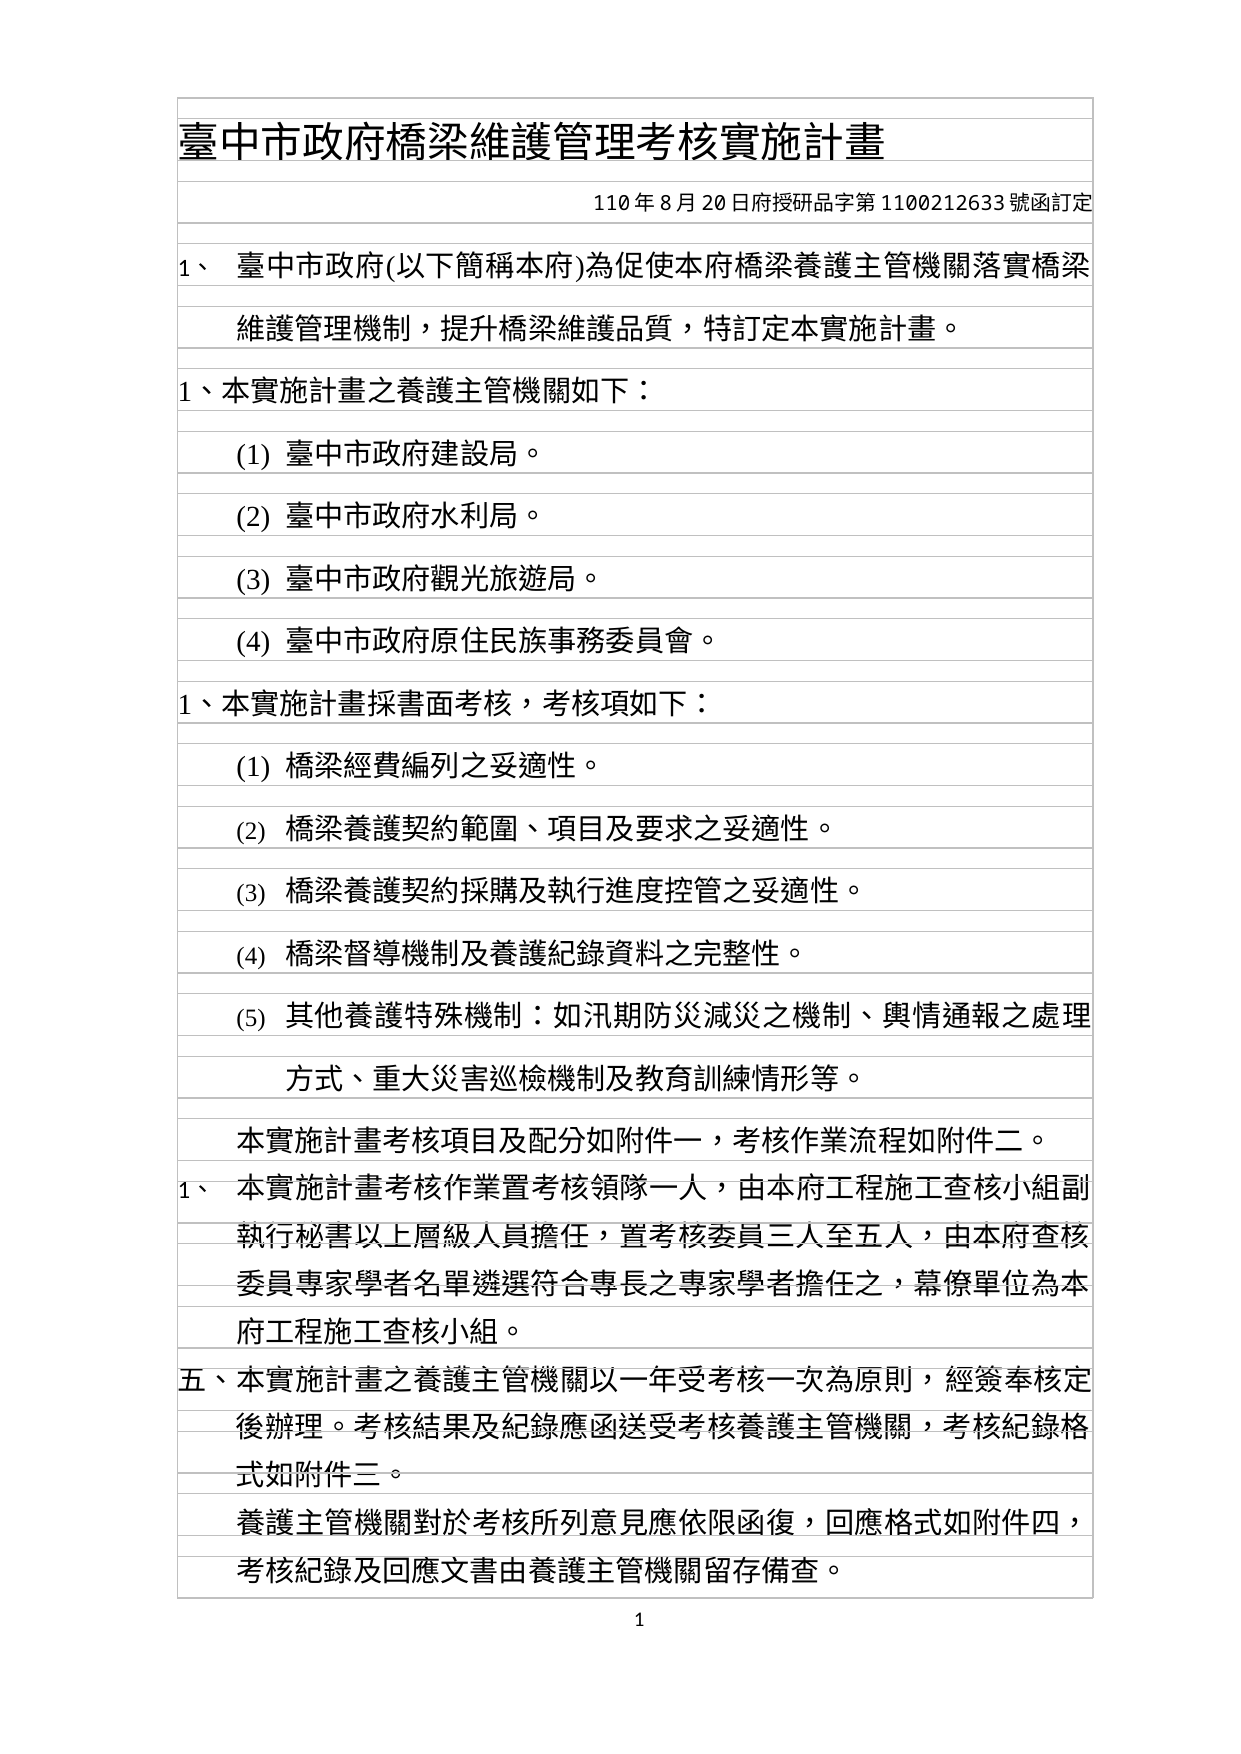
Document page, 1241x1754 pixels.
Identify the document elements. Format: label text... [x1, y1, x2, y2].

list [236, 599, 1092, 618]
text [178, 161, 1092, 181]
list 本實施計畫考核作業置考核領隊一人，由本府工程施工查核小組副執行秘書以上層級人員擔任，置考核委員三人至五人，由本府查核委員專家學者名單遴選符合專長之專家學者擔任之，幕僚單位為本府工程施工查核小組。 [178, 1244, 1092, 1285]
list [178, 349, 1092, 368]
text 本實施計畫考核項目及配分如附件一，考核作業流程如附件二。 [236, 1119, 1092, 1160]
list [178, 224, 1092, 243]
text 考核紀錄及回應文書由養護主管機關留存備查。 [236, 1557, 1092, 1591]
list [236, 911, 1092, 931]
list [178, 661, 1092, 681]
list [236, 1036, 1092, 1056]
text 五、本實施計畫之養護主管機關以一年受考核一次為原則，經簽奉核定後辦理。考核結果及紀錄應函送受考核養護主管機關，考核紀錄格式如附件三。 [178, 1411, 1092, 1431]
list 本實施計畫之養護主管機關如下： [178, 369, 1092, 410]
list 其他養護特殊機制：如汛期防災減災之機制、輿情通報之處理 [236, 994, 1092, 1035]
list 臺中市政府水利局。 [236, 494, 1092, 535]
list [236, 474, 1092, 493]
list 臺中市政府觀光旅遊局。 [236, 557, 1092, 597]
list 本實施計畫考核作業置考核領隊一人，由本府工程施工查核小組副執行秘書以上層級人員擔任，置考核委員三人至五人，由本府查核委員專家學者名單遴選符合專長之專家學者擔任之，幕僚單位為本府工程施工查核小組。 [178, 1307, 1092, 1347]
text [236, 1536, 1092, 1556]
list 本實施計畫考核作業置考核領隊一人，由本府工程施工查核小組副執行秘書以上層級人員擔任，置考核委員三人至五人，由本府查核委員專家學者名單遴選符合專長之專家學者擔任之，幕僚單位為本府工程施工查核小組。 [178, 1161, 1092, 1181]
list 臺中市政府(以下簡稱本府)為促使本府橋梁養護主管機關落實橋梁 [178, 244, 1092, 285]
text 臺中市政府橋梁維護管理考核實施計畫 [178, 119, 1092, 160]
list [236, 974, 1092, 993]
list [236, 536, 1092, 556]
text 五、本實施計畫之養護主管機關以一年受考核一次為原則，經簽奉核定後辦理。考核結果及紀錄應函送受考核養護主管機關，考核紀錄格式如附件三。 [178, 1474, 1092, 1493]
text 110年8月20日府授研品字第1100212633號函訂定 [178, 182, 1092, 222]
list 方式、重大災害巡檢機制及教育訓練情形等。 [236, 1057, 1092, 1097]
list 維護管理機制，提升橋梁維護品質，特訂定本實施計畫。 [178, 307, 1092, 347]
list 本實施計畫考核作業置考核領隊一人，由本府工程施工查核小組副執行秘書以上層級人員擔任，置考核委員三人至五人，由本府查核委員專家學者名單遴選符合專長之專家學者擔任之，幕僚單位為本府工程施工查核小組。 [178, 1182, 1092, 1222]
list 橋梁養護契約採購及執行進度控管之妥適性。 [236, 869, 1092, 910]
list [236, 724, 1092, 743]
text [236, 1099, 1092, 1118]
text 五、本實施計畫之養護主管機關以一年受考核一次為原則，經簽奉核定後辦理。考核結果及紀錄應函送受考核養護主管機關，考核紀錄格式如附件三。 [178, 1432, 1092, 1472]
text [178, 99, 1092, 118]
list [236, 411, 1092, 431]
list 橋梁養護契約範圍、項目及要求之妥適性。 [236, 807, 1092, 847]
list 本實施計畫考核作業置考核領隊一人，由本府工程施工查核小組副執行秘書以上層級人員擔任，置考核委員三人至五人，由本府查核委員專家學者名單遴選符合專長之專家學者擔任之，幕僚單位為本府工程施工查核小組。 [178, 1286, 1092, 1306]
text 五、本實施計畫之養護主管機關以一年受考核一次為原則，經簽奉核定後辦理。考核結果及紀錄應函送受考核養護主管機關，考核紀錄格式如附件三。 [178, 1352, 1092, 1368]
list [236, 786, 1092, 806]
list [178, 286, 1092, 306]
text 五、本實施計畫之養護主管機關以一年受考核一次為原則，經簽奉核定後辦理。考核結果及紀錄應函送受考核養護主管機關，考核紀錄格式如附件三。 [178, 1369, 1092, 1410]
list 臺中市政府建設局。 [236, 432, 1092, 472]
list 臺中市政府原住民族事務委員會。 [236, 619, 1092, 660]
list [236, 849, 1092, 868]
list 橋梁督導機制及養護紀錄資料之完整性。 [236, 932, 1092, 972]
list 橋梁經費編列之妥適性。 [236, 744, 1092, 785]
list 本實施計畫採書面考核，考核項如下： [178, 682, 1092, 722]
text 養護主管機關對於考核所列意見應依限函復，回應格式如附件四， [236, 1495, 1092, 1535]
